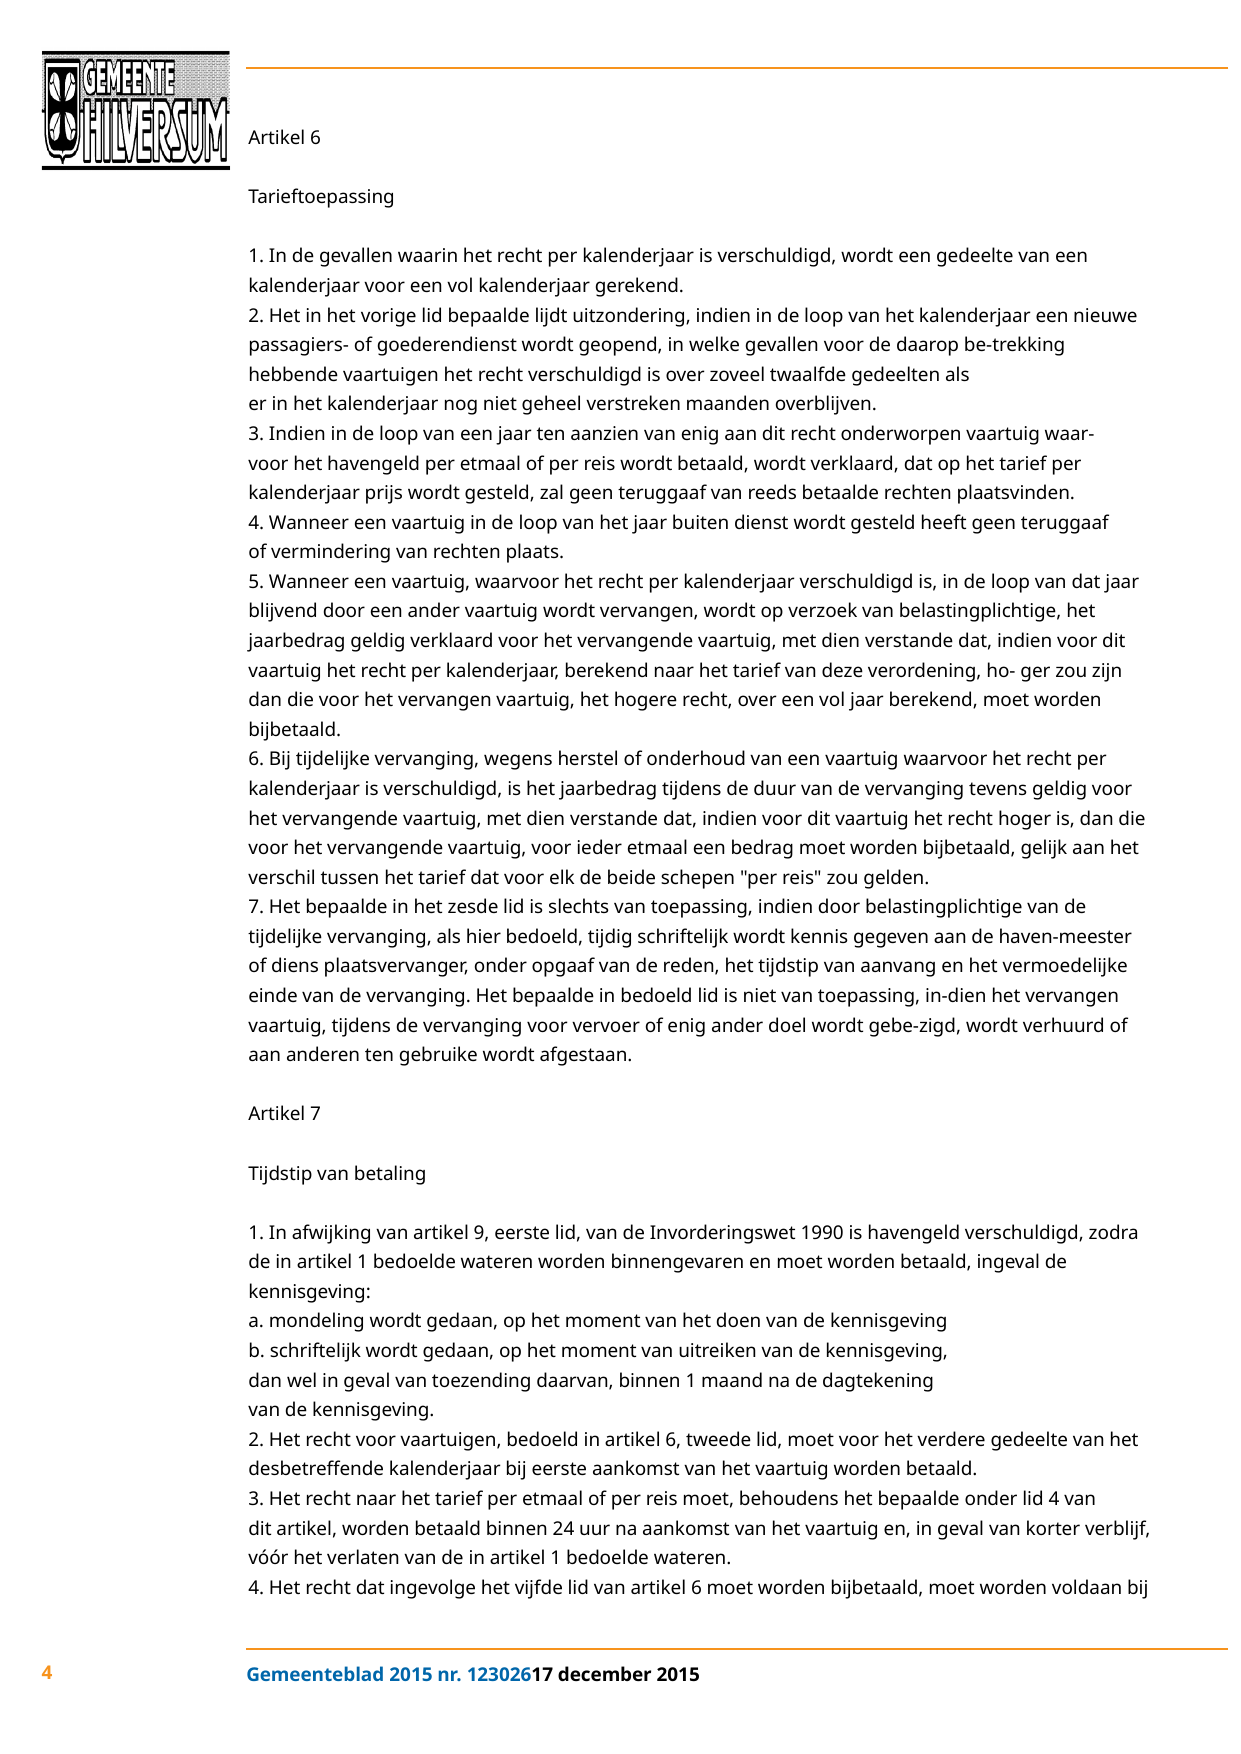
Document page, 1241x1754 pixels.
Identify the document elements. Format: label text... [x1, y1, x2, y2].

text 5. Wanneer een vaartuig, waarvoor het recht per kalenderjaar verschuldigd is, in de loop van dat jaar blijvend door een ander vaartuig wordt vervangen, wordt op verzoek van belastingplichtige, het jaarbedrag geldig verklaard voor het vervangende vaartuig, met dien verstande dat, indien voor dit vaartuig het recht per kalenderjaar, berekend naar het tarief van deze verordening, ho- ger zou zijn dan die voor het vervangen vaartuig, het hogere recht, over een vol jaar berekend, moet worden bijbetaald. [248, 568, 1152, 742]
text 6. Bij tijdelijke vervanging, wegens herstel of onderhoud van een vaartuig waarvoor het recht per kalenderjaar is verschuldigd, is het jaarbedrag tijdens de duur van de vervanging tevens geldig voor het vervangende vaartuig, met dien verstande dat, indien voor dit vaartuig het recht hoger is, dan die voor het vervangende vaartuig, voor ieder etmaal een bedrag moet worden bijbetaald, gelijk aan het verschil tussen het tarief dat voor elk de beide schepen "per reis" zou gelden. [248, 746, 1152, 890]
text Artikel 7 [248, 1101, 1152, 1126]
text 3. Het recht naar het tarief per etmaal of per reis moet, behoudens het bepaalde onder lid 4 van [248, 1485, 1152, 1511]
text of vermindering van rechten plaats. [248, 538, 1152, 564]
text 1. In de gevallen waarin het recht per kalenderjaar is verschuldigd, wordt een gedeelte van een kalenderjaar voor een vol kalenderjaar gerekend. [248, 243, 1152, 298]
text 4. Wanneer een vaartuig in de loop van het jaar buiten dienst wordt gesteld heeft geen teruggaaf [248, 509, 1152, 535]
text b. schriftelijk wordt gedaan, op het moment van uitreiken van de kennisgeving, [248, 1337, 1152, 1363]
text Artikel 6 [248, 124, 1152, 150]
text Tarieftoepassing [248, 183, 1152, 209]
text dit artikel, worden betaald binnen 24 uur na aankomst van het vaartuig en, in geval van korter verblijf, vóór het verlaten van de in artikel 1 bedoelde wateren. [248, 1515, 1152, 1570]
text dan wel in geval van toezending daarvan, binnen 1 maand na de dagtekening [248, 1367, 1152, 1393]
text 2. Het in het vorige lid bepaalde lijdt uitzondering, indien in de loop van het kalenderjaar een nieuwe passagiers- of goederendienst wordt geopend, in welke gevallen voor de daarop be-trekking hebbende vaartuigen het recht verschuldigd is over zoveel twaalfde gedeelten als [248, 302, 1152, 387]
text 1. In afwijking van artikel 9, eerste lid, van de Invorderingswet 1990 is havengeld verschuldigd, zodra de in artikel 1 bedoelde wateren worden binnengevaren en moet worden betaald, ingeval de kennisgeving: [248, 1219, 1152, 1304]
text 2. Het recht voor vaartuigen, bedoeld in artikel 6, tweede lid, moet voor het verdere gedeelte van het desbetreffende kalenderjaar bij eerste aankomst van het vaartuig worden betaald. [248, 1426, 1152, 1481]
text 7. Het bepaalde in het zesde lid is slechts van toepassing, indien door belastingplichtige van de tijdelijke vervanging, als hier bedoeld, tijdig schriftelijk wordt kennis gegeven aan de haven-meester of diens plaatsvervanger, onder opgaaf van de reden, het tijdstip van aanvang en het vermoedelijke einde van de vervanging. Het bepaalde in bedoeld lid is niet van toepassing, in-dien het vervangen vaartuig, tijdens de vervanging voor vervoer of enig ander doel wordt gebe-zigd, wordt verhuurd of aan anderen ten gebruike wordt afgestaan. [248, 893, 1152, 1067]
text a. mondeling wordt gedaan, op het moment van het doen van de kennisgeving [248, 1308, 1152, 1333]
text Tijdstip van betaling [248, 1160, 1152, 1186]
text er in het kalenderjaar nog niet geheel verstreken maanden overblijven. [248, 391, 1152, 416]
text voor het havengeld per etmaal of per reis wordt betaald, wordt verklaard, dat op het tarief per kalenderjaar prijs wordt gesteld, zal geen teruggaaf van reeds betaalde rechten plaatsvinden. [248, 450, 1152, 505]
text van de kennisgeving. [248, 1396, 1152, 1422]
text 4. Het recht dat ingevolge het vijfde lid van artikel 6 moet worden bijbetaald, moet worden voldaan bij [248, 1574, 1152, 1600]
text 3. Indien in de loop van een jaar ten aanzien van enig aan dit recht onderworpen vaartuig waar- [248, 420, 1152, 446]
picture [41, 47, 231, 172]
